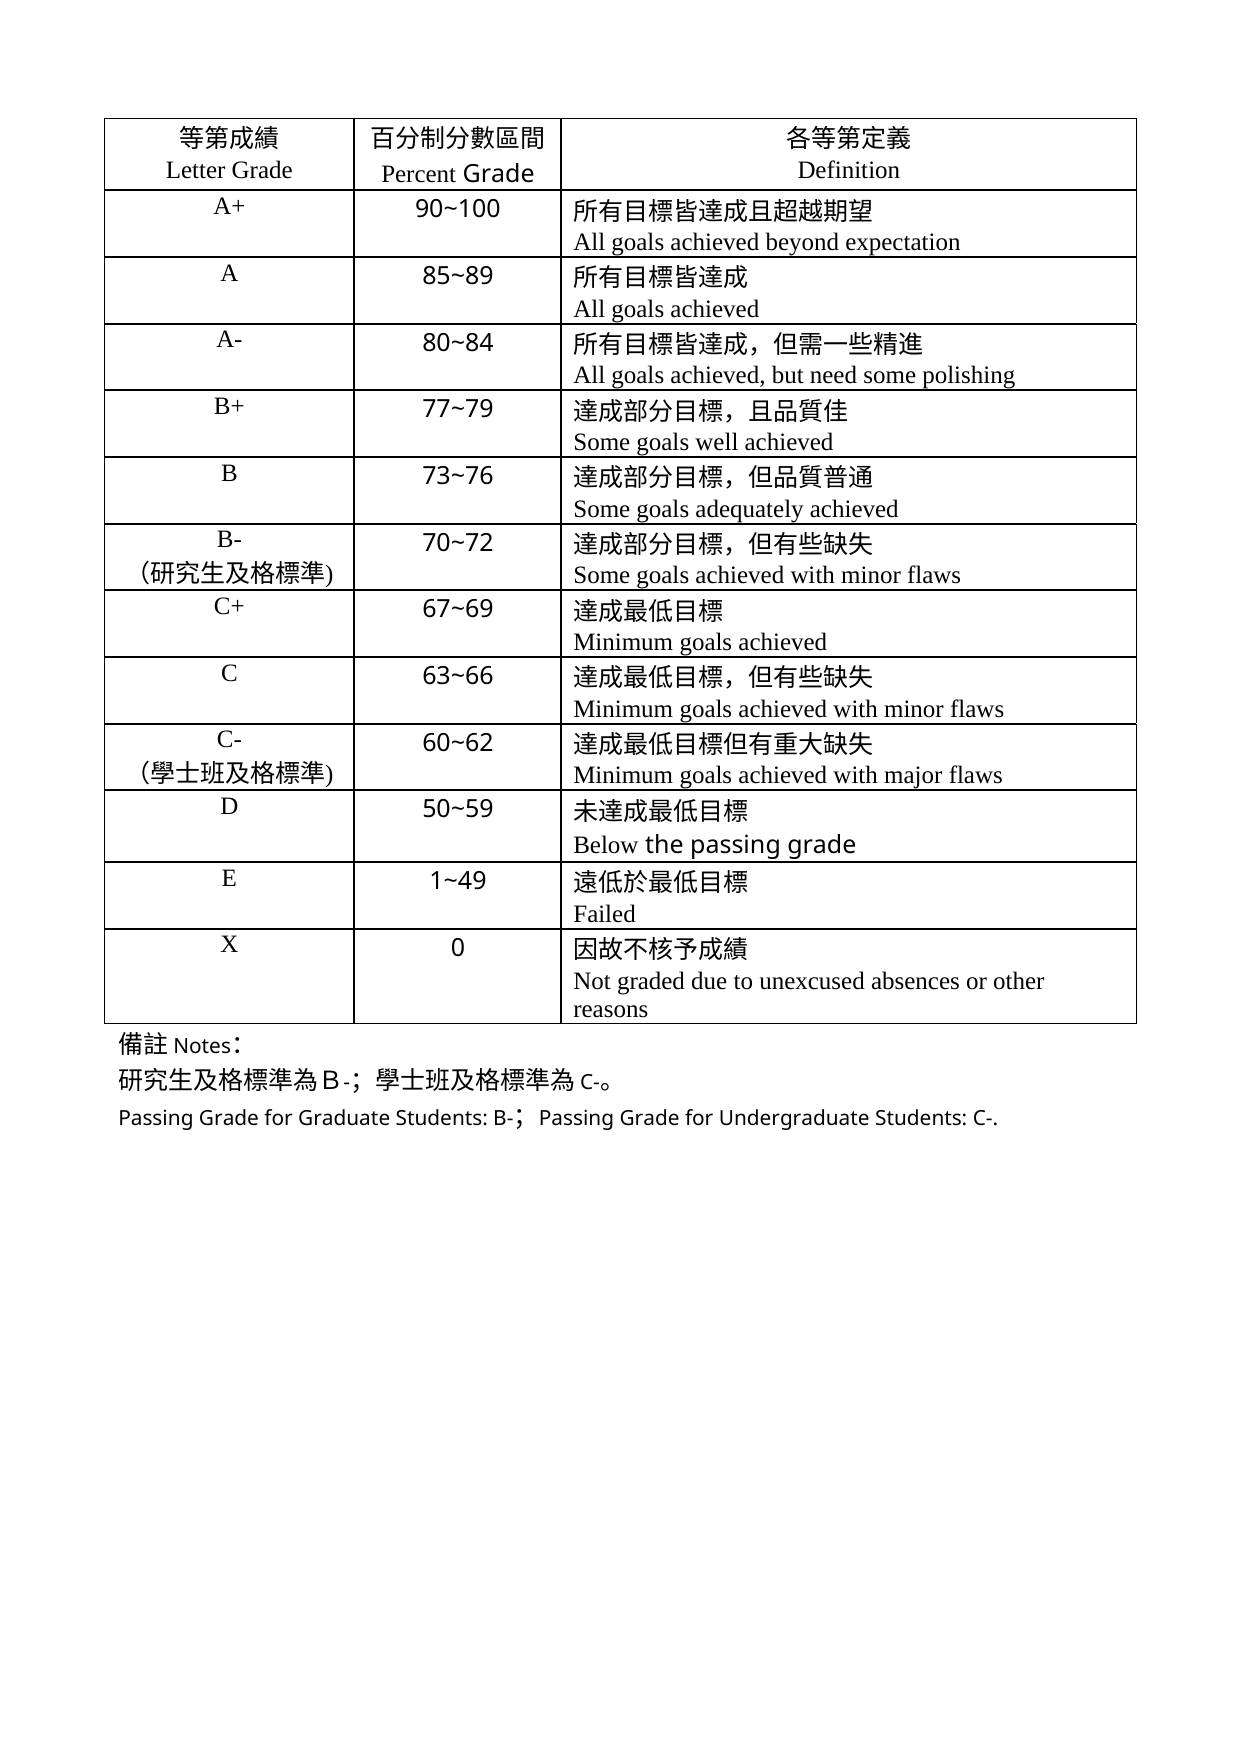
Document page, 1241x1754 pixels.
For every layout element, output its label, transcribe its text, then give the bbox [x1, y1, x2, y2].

table_header 百分制分數區間 Percent Grade [355, 119, 560, 189]
table_cell C+ [105, 591, 353, 656]
table_cell 達成最低目標，但有些缺失 Minimum goals achieved with minor flaws [562, 658, 1136, 723]
table_cell 85~89 [355, 258, 560, 323]
table_cell B- （研究生及格標準) [105, 525, 353, 589]
table_cell 遠低於最低目標 Failed [562, 863, 1136, 928]
table_cell 達成部分目標，但品質普通 Some goals adequately achieved [562, 458, 1136, 523]
table_cell X [105, 930, 353, 1023]
table_cell 達成部分目標，但有些缺失 Some goals achieved with minor flaws [562, 525, 1136, 589]
text 研究生及格標準為Ｂ-；學士班及格標準為C-。 [118, 1060, 1122, 1097]
table_cell A [105, 258, 353, 323]
table_cell B [105, 458, 353, 523]
table_cell 90~100 [355, 191, 560, 256]
table_cell A- [105, 325, 353, 389]
table_cell 未達成最低目標 Below the passing grade [562, 791, 1136, 861]
table_header 等第成績 Letter Grade [105, 119, 353, 189]
table_cell 50~59 [355, 791, 560, 861]
table_cell 因故不核予成績 Not graded due to unexcused absences or other reasons [562, 930, 1136, 1023]
table_cell 67~69 [355, 591, 560, 656]
table_cell 0 [355, 930, 560, 1023]
table_cell 77~79 [355, 391, 560, 456]
text Passing Grade for Graduate Students: B-；Passing Grade for Undergraduate Students: C-. [118, 1097, 1122, 1133]
table_cell C- （學士班及格標準) [105, 725, 353, 789]
table_cell 1~49 [355, 863, 560, 928]
table_cell 所有目標皆達成 All goals achieved [562, 258, 1136, 323]
table_cell E [105, 863, 353, 928]
text 備註Notes： [118, 1024, 1122, 1060]
table_cell 73~76 [355, 458, 560, 523]
table_cell D [105, 791, 353, 861]
table_cell 所有目標皆達成，但需一些精進 All goals achieved, but need some polishing [562, 325, 1136, 389]
table_cell 63~66 [355, 658, 560, 723]
table_header 各等第定義 Definition [562, 119, 1136, 189]
table_cell 80~84 [355, 325, 560, 389]
table_cell 60~62 [355, 725, 560, 789]
table_cell 達成最低目標 Minimum goals achieved [562, 591, 1136, 656]
table_cell B+ [105, 391, 353, 456]
table_cell 所有目標皆達成且超越期望 All goals achieved beyond expectation [562, 191, 1136, 256]
table_cell 達成部分目標，且品質佳 Some goals well achieved [562, 391, 1136, 456]
table_cell C [105, 658, 353, 723]
table_cell A+ [105, 191, 353, 256]
table_cell 達成最低目標但有重大缺失 Minimum goals achieved with major flaws [562, 725, 1136, 789]
table_cell 70~72 [355, 525, 560, 589]
